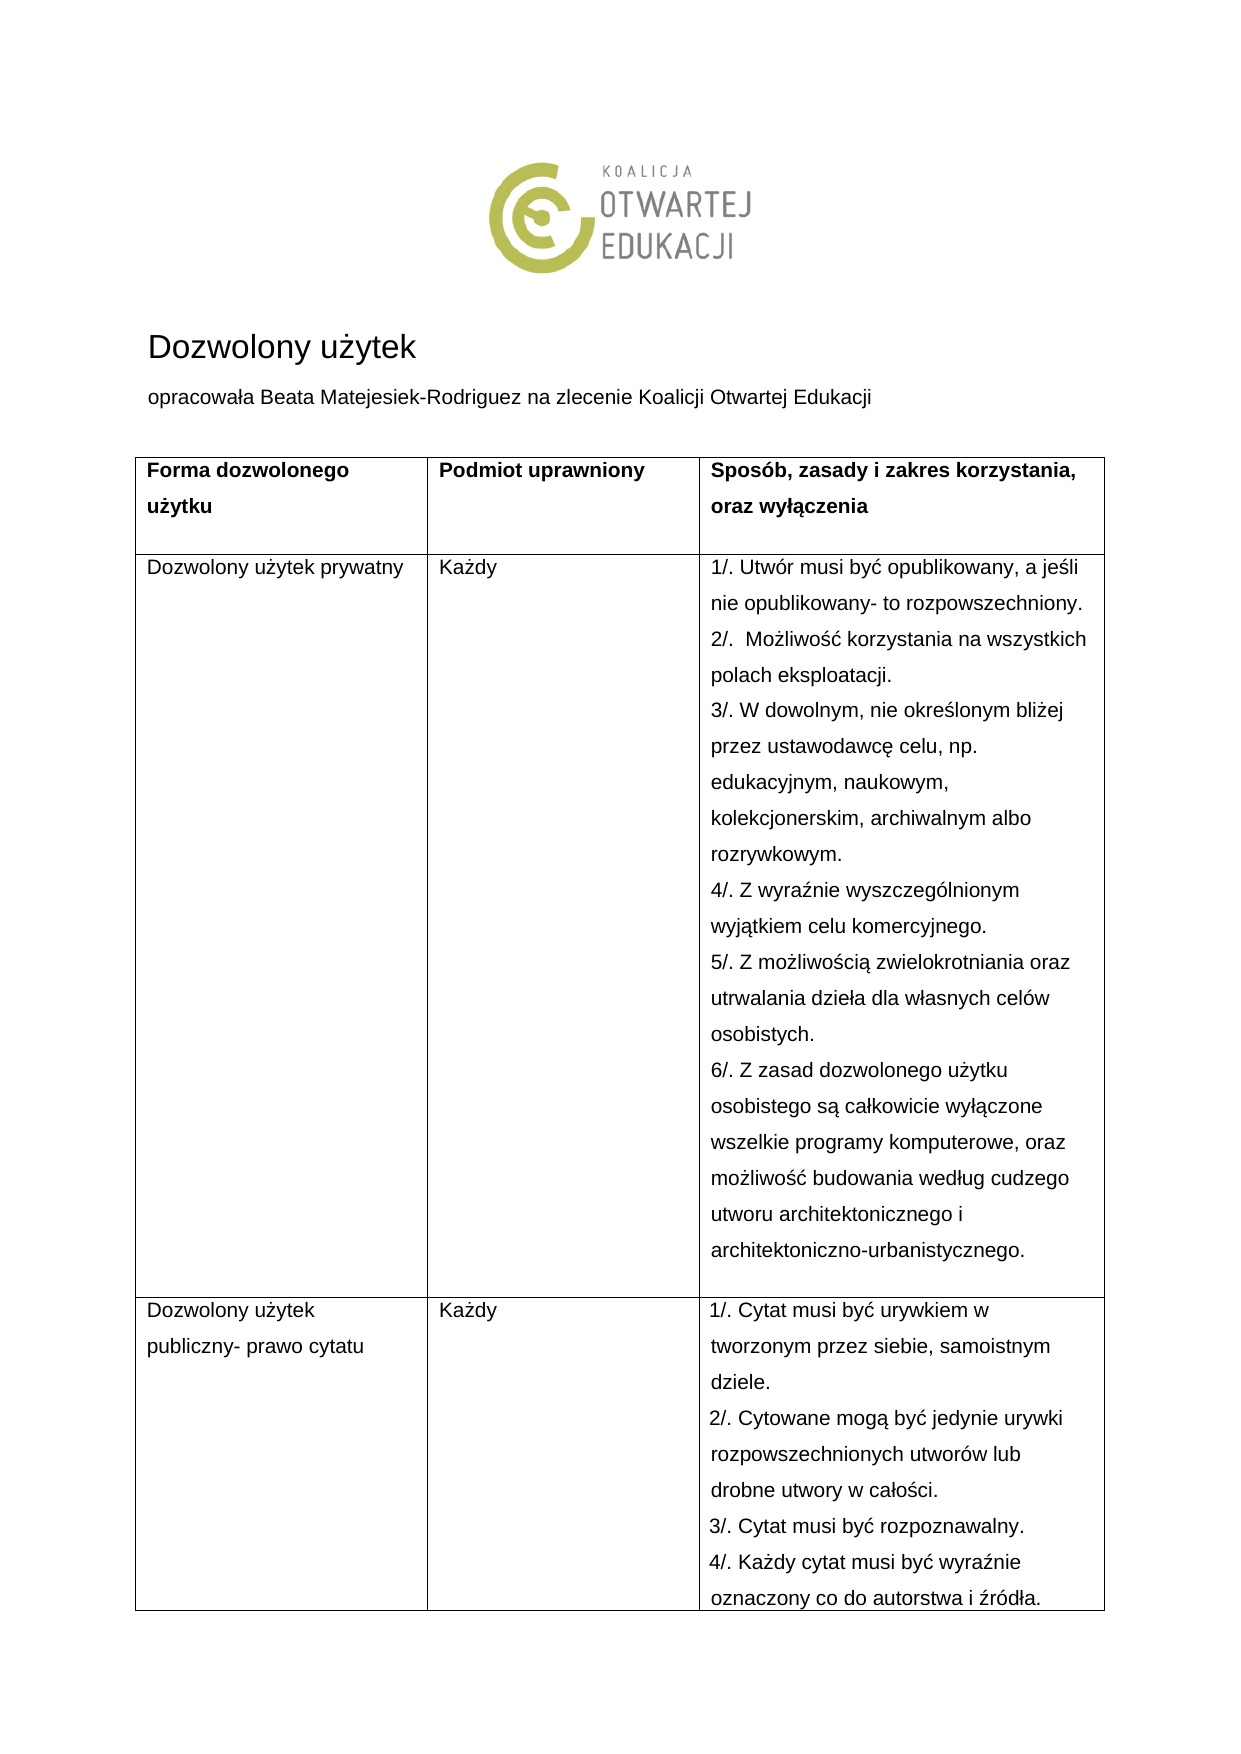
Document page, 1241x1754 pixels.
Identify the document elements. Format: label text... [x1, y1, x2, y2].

text Dozwolony użytek [148, 327, 1089, 366]
table_header Sposób, zasady i zakres korzystania, oraz wyłączenia [700, 458, 1104, 553]
table_header Forma dozwolonego użytku [136, 458, 427, 553]
table_cell Dozwolony użytek publiczny- prawo cytatu [136, 1298, 427, 1610]
text opracowała Beata Matejesiek-Rodriguez na zlecenie Koalicji Otwartej Edukacji [148, 385, 1089, 409]
table_cell Każdy [428, 1298, 699, 1610]
table_header Podmiot uprawniony [428, 458, 699, 553]
picture [487, 162, 753, 274]
table_cell Dozwolony użytek prywatny [136, 555, 427, 1297]
table_cell Każdy [428, 555, 699, 1297]
table_cell 1/. Utwór musi być opublikowany, a jeśli nie opublikowany- to rozpowszechniony. 2/. Możliwość korzystania na wszystkich polach eksploatacji. 3/. W dowolnym, nie określonym bliżej przez ustawodawcę celu, np. edukacyjnym, naukowym, kolekcjonerskim, archiwalnym albo rozrywkowym. 4/. Z wyraźnie wyszczególnionym wyjątkiem celu komercyjnego. 5/. Z możliwością zwielokrotniania oraz utrwalania dzieła dla własnych celów osobistych. 6/. Z zasad dozwolonego użytku osobistego są całkowicie wyłączone wszelkie programy komputerowe, oraz możliwość budowania według cudzego utworu architektonicznego i architektoniczno-urbanistycznego. [700, 555, 1104, 1297]
table_cell 1/. Cytat musi być urywkiem w tworzonym przez siebie, samoistnym dziele. 2/. Cytowane mogą być jedynie urywki rozpowszechnionych utworów lub drobne utwory w całości. 3/. Cytat musi być rozpoznawalny. 4/. Każdy cytat musi być wyraźnie oznaczony co do autorstwa i źródła. [700, 1298, 1104, 1610]
